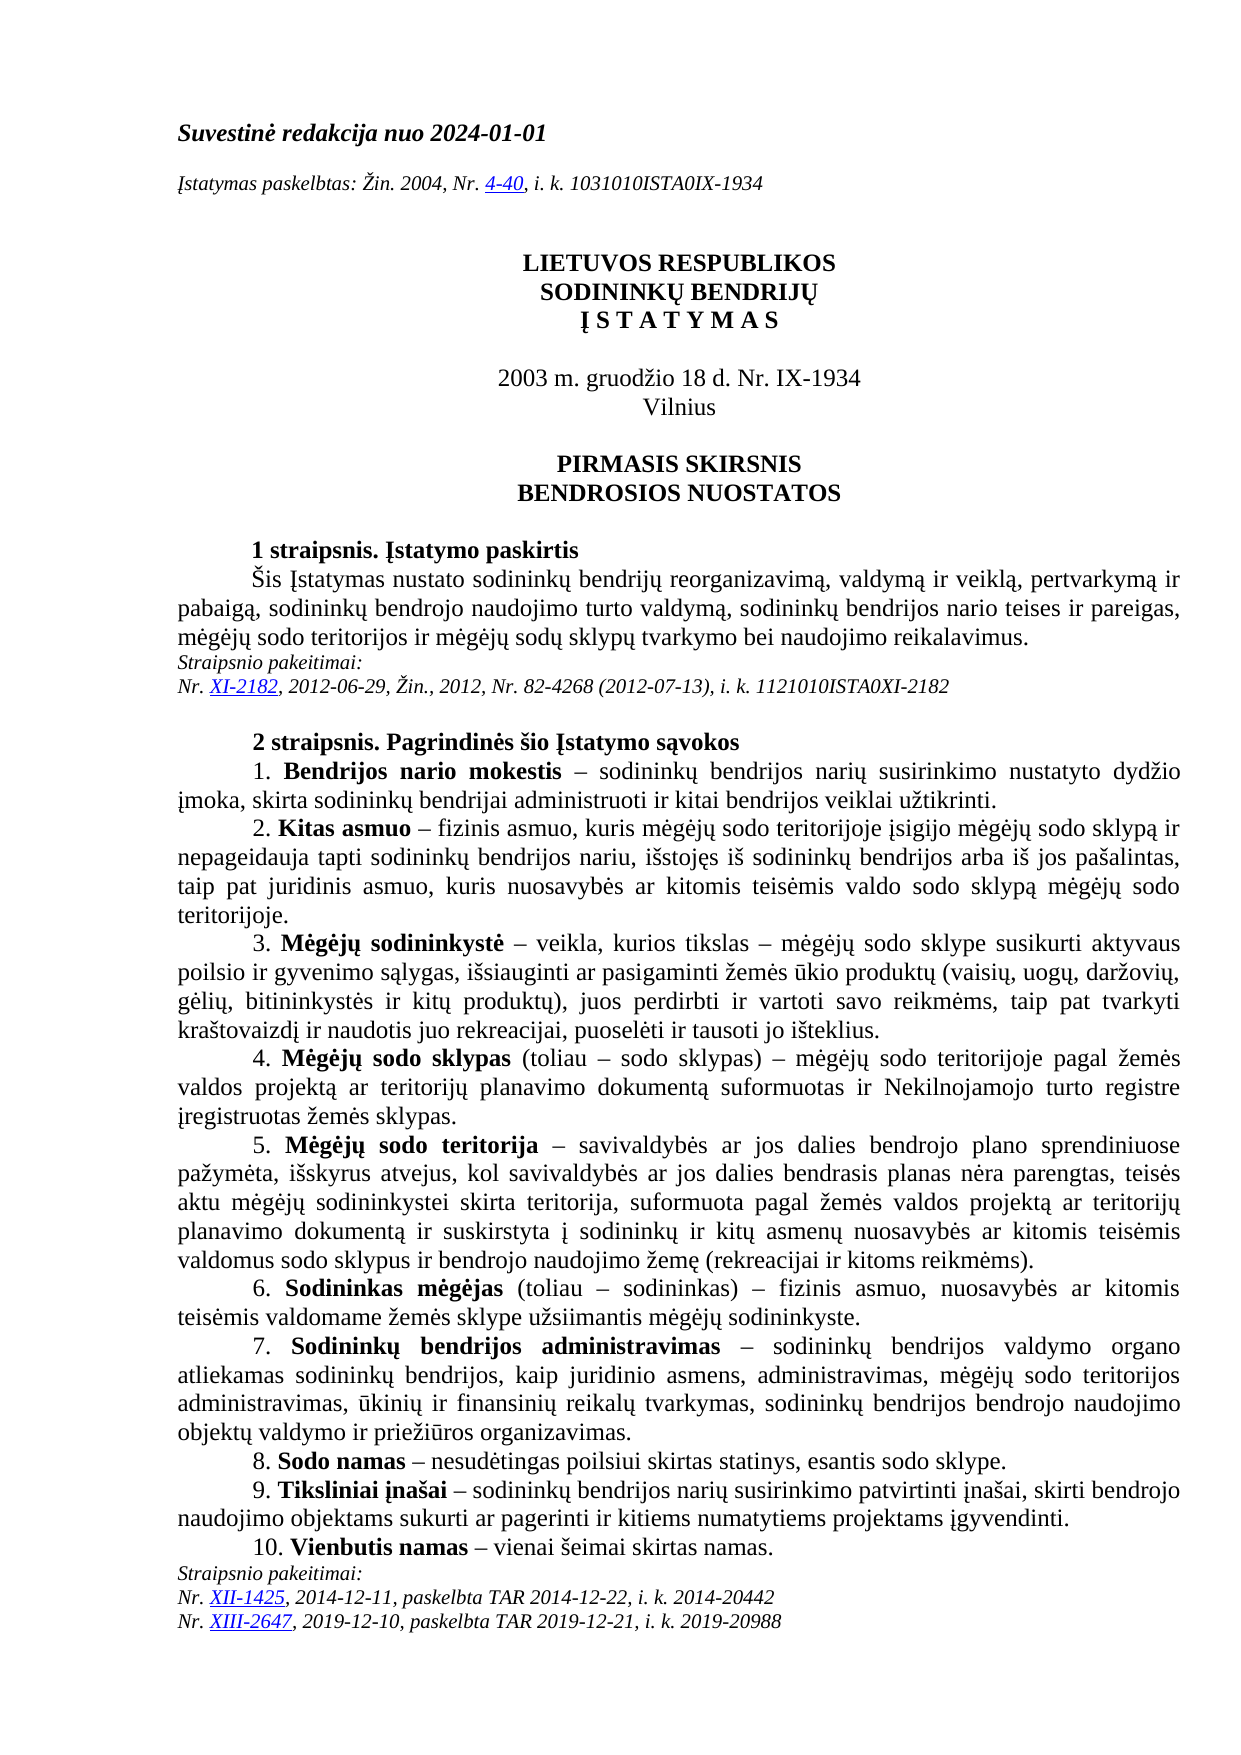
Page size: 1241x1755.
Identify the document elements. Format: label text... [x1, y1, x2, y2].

text PIRMASIS SKIRSNIS [177, 449, 1181, 478]
text SODININKŲ BENDRIJŲ [177, 277, 1181, 305]
text Vilnius [177, 392, 1181, 420]
text 6. Sodininkas mėgėjas (toliau – sodininkas) – fizinis asmuo, nuosavybės ar kitomis teisėmis valdomame žemės sklype užsiimantis mėgėjų sodininkyste. [177, 1273, 1181, 1331]
text 1. Bendrijos nario mokestis – sodininkų bendrijos narių susirinkimo nustatyto dydžio įmoka, skirta sodininkų bendrijai administruoti ir kitai bendrijos veiklai užtikrinti. [177, 756, 1181, 813]
text 2003 m. gruodžio 18 d. Nr. IX-1934 [177, 363, 1181, 392]
text 9. Tiksliniai įnašai – sodininkų bendrijos narių susirinkimo patvirtinti įnašai, skirti bendrojo naudojimo objektams sukurti ar pagerinti ir kitiems numatytiems projektams įgyvendinti. [177, 1475, 1181, 1532]
text 4. Mėgėjų sodo sklypas (toliau – sodo sklypas) – mėgėjų sodo teritorijoje pagal žemės valdos projektą ar teritorijų planavimo dokumentą suformuotas ir Nekilnojamojo turto registre įregistruotas žemės sklypas. [177, 1043, 1181, 1130]
text Nr. XII-1425, 2014-12-11, paskelbta TAR 2014-12-22, i. k. 2014-20442 [177, 1585, 1181, 1609]
text Šis Įstatymas nustato sodininkų bendrijų reorganizavimą, valdymą ir veiklą, pertvarkymą ir pabaigą, sodininkų bendrojo naudojimo turto valdymą, sodininkų bendrijos nario teises ir pareigas, mėgėjų sodo teritorijos ir mėgėjų sodų sklypų tvarkymo bei naudojimo reikalavimus. [177, 564, 1181, 650]
text 1 straipsnis. Įstatymo paskirtis [177, 535, 1181, 564]
text Nr. XIII-2647, 2019-12-10, paskelbta TAR 2019-12-21, i. k. 2019-20988 [177, 1609, 1181, 1633]
text 8. Sodo namas – nesudėtingas poilsiui skirtas statinys, esantis sodo sklype. [177, 1446, 1181, 1475]
text 5. Mėgėjų sodo teritorija – savivaldybės ar jos dalies bendrojo plano sprendiniuose pažymėta, išskyrus atvejus, kol savivaldybės ar jos dalies bendrasis planas nėra parengtas, teisės aktu mėgėjų sodininkystei skirta teritorija, suformuota pagal žemės valdos projektą ar teritorijų planavimo dokumentą ir suskirstyta į sodininkų ir kitų asmenų nuosavybės ar kitomis teisėmis valdomus sodo sklypus ir bendrojo naudojimo žemę (rekreacijai ir kitoms reikmėms). [177, 1130, 1181, 1273]
text LIETUVOS RESPUBLIKOS [177, 248, 1181, 277]
text 2 straipsnis. Pagrindinės šio Įstatymo sąvokos [177, 727, 1181, 756]
subtitle BENDROSIOS NUOSTATOS [177, 478, 1181, 507]
text Straipsnio pakeitimai: [177, 1561, 1181, 1585]
text Nr. XI-2182, 2012-06-29, Žin., 2012, Nr. 82-4268 (2012-07-13), i. k. 1121010ISTA0XI-2182 [177, 674, 1181, 698]
text 10. Vienbutis namas – vienai šeimai skirtas namas. [177, 1532, 1181, 1561]
text Suvestinė redakcija nuo 2024-01-01 [177, 118, 1181, 147]
text 7. Sodininkų bendrijos administravimas – sodininkų bendrijos valdymo organo atliekamas sodininkų bendrijos, kaip juridinio asmens, administravimas, mėgėjų sodo teritorijos administravimas, ūkinių ir finansinių reikalų tvarkymas, sodininkų bendrijos bendrojo naudojimo objektų valdymo ir priežiūros organizavimas. [177, 1331, 1181, 1446]
text Į S T A T Y M A S [177, 305, 1181, 334]
text Įstatymas paskelbtas: Žin. 2004, Nr. 4-40, i. k. 1031010ISTA0IX-1934 [177, 171, 1181, 195]
text Straipsnio pakeitimai: [177, 650, 1181, 674]
text 2. Kitas asmuo – fizinis asmuo, kuris mėgėjų sodo teritorijoje įsigijo mėgėjų sodo sklypą ir nepageidauja tapti sodininkų bendrijos nariu, išstojęs iš sodininkų bendrijos arba iš jos pašalintas, taip pat juridinis asmuo, kuris nuosavybės ar kitomis teisėmis valdo sodo sklypą mėgėjų sodo teritorijoje. [177, 813, 1181, 928]
text 3. Mėgėjų sodininkystė – veikla, kurios tikslas – mėgėjų sodo sklype susikurti aktyvaus poilsio ir gyvenimo sąlygas, išsiauginti ar pasigaminti žemės ūkio produktų (vaisių, uogų, daržovių, gėlių, bitininkystės ir kitų produktų), juos perdirbti ir vartoti savo reikmėms, taip pat tvarkyti kraštovaizdį ir naudotis juo rekreacijai, puoselėti ir tausoti jo išteklius. [177, 928, 1181, 1043]
